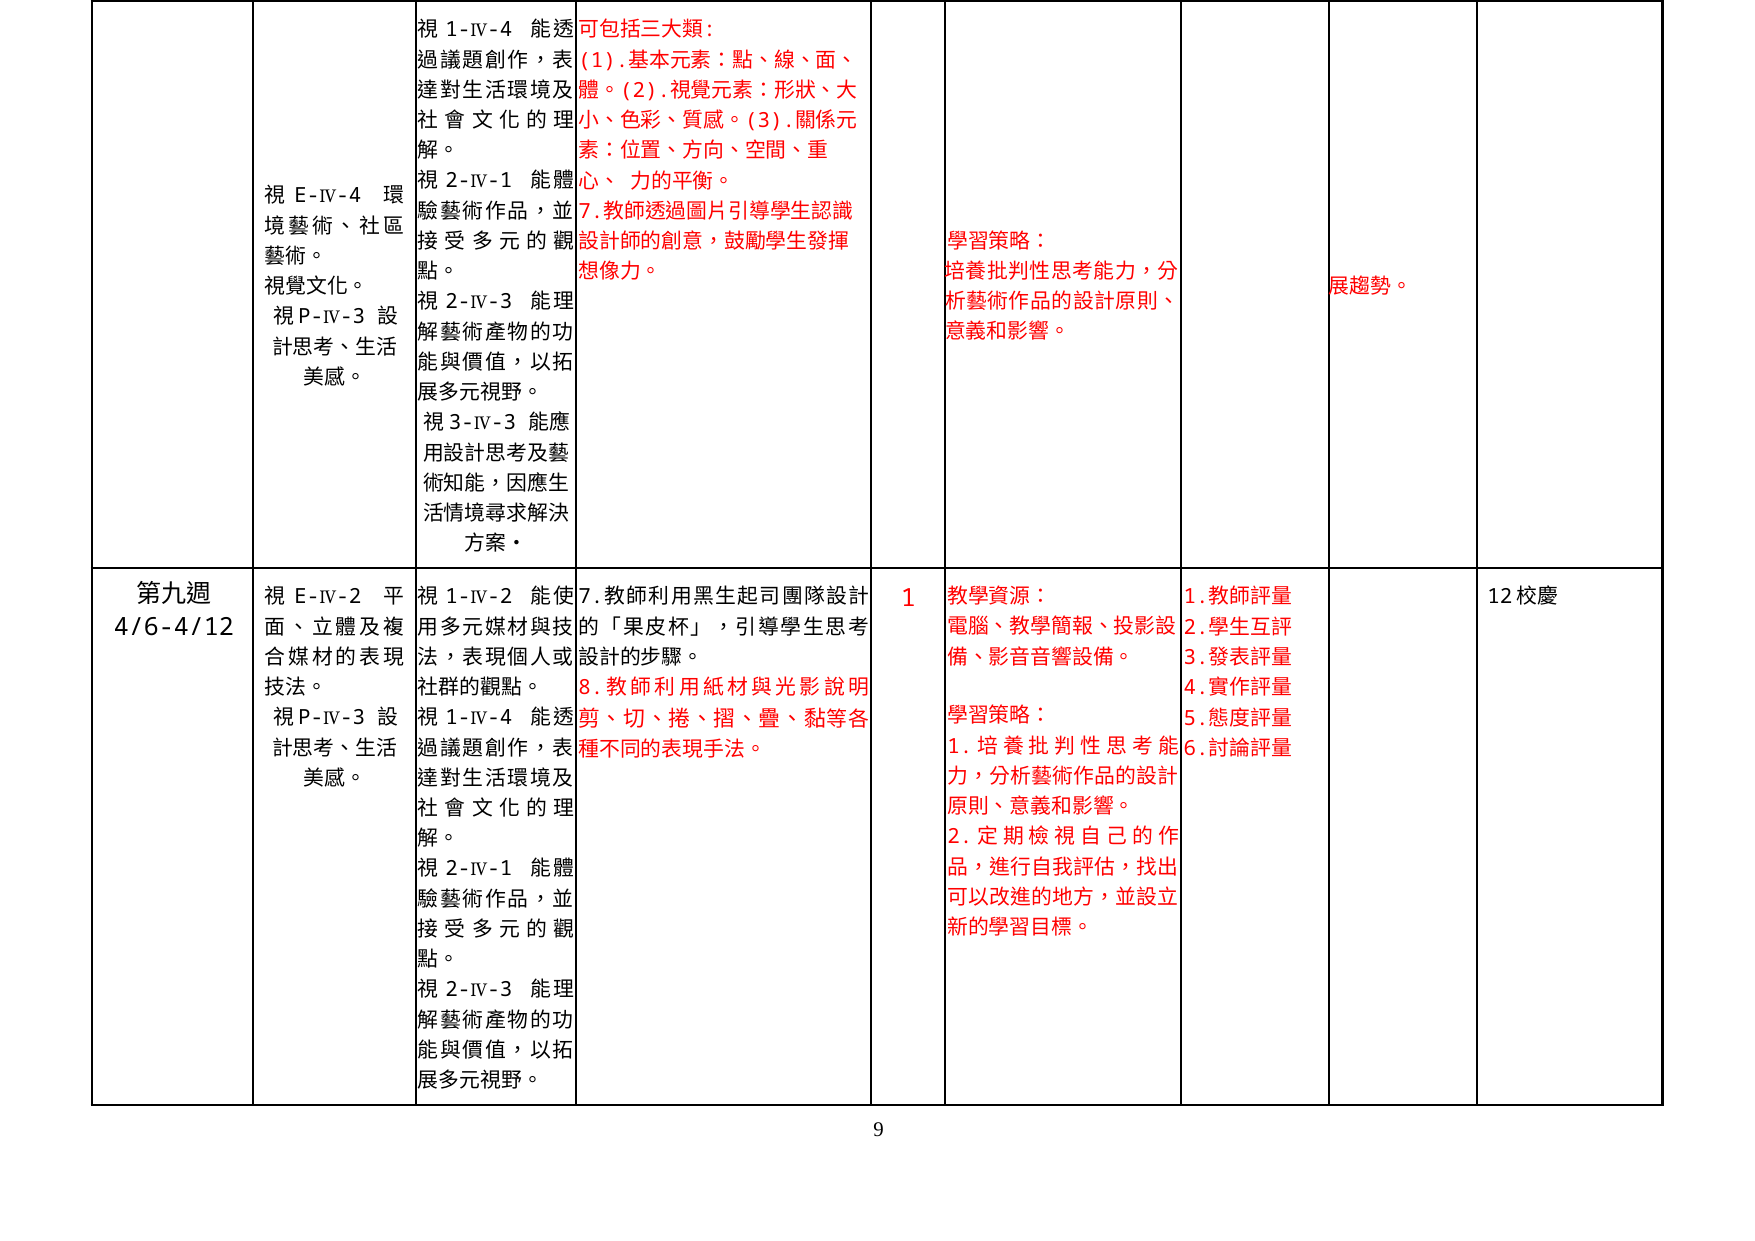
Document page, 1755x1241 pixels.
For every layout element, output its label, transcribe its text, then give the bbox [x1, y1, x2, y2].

table_cell 視E-Ⅳ-2 平面、立體及複合媒材的表現技法。 視P-Ⅳ-3 設計思考、生活美感。 [254, 569, 415, 1104]
table_cell 視E-Ⅳ-4 環境藝術、社區藝術。 視覺文化。 視P-Ⅳ-3 設計思考、生活美感。 [254, 2, 415, 567]
table_cell [1330, 569, 1476, 1104]
table_cell 7.教師利用黑生起司團隊設計的「果皮杯」，引導學生思考設計的步驟。 8.教師利用紙材與光影說明剪、切、捲、摺、疊、黏等各種不同的表現手法。 [577, 569, 870, 1104]
table_cell 學習策略： 培養批判性思考能力，分析藝術作品的設計原則、意義和影響。 [946, 2, 1180, 567]
table_cell 第九週 4/6-4/12 [93, 569, 252, 1104]
table_cell [1478, 2, 1661, 567]
table_cell 1 [872, 569, 944, 1104]
table_cell 12校慶 [1478, 569, 1661, 1104]
table_cell 視1-Ⅳ-4 能透過議題創作，表達對生活環境及社會文化的理解。 視2-Ⅳ-1 能體驗藝術作品，並接受多元的觀點。 視2-Ⅳ-3 能理解藝術產物的功能與價值，以拓展多元視野。 視3-Ⅳ-3 能應用設計思考及藝術知能，因應生活情境尋求解決方案‧ [417, 2, 575, 567]
table_cell 展趨勢。 [1330, 2, 1476, 567]
table_cell 可包括三大類: (1).基本元素：點、線、面、體。(2).視覺元素：形狀、大小、色彩、質感。(3).關係元素：位置、方向、空間、重心、 力的平衡。 7.教師透過圖片引導學生認識設計師的創意，鼓勵學生發揮想像力。 [577, 2, 870, 567]
table_cell [872, 2, 944, 567]
table_cell 教學資源： 電腦、教學簡報、投影設備、影音音響設備。 學習策略： 1.培養批判性思考能力，分析藝術作品的設計原則、意義和影響。 2.定期檢視自己的作品，進行自我評估，找出可以改進的地方，並設立新的學習目標。 [946, 569, 1180, 1104]
table_cell [1182, 2, 1328, 567]
table_cell 1.教師評量 2.學生互評 3.發表評量 4.實作評量 5.態度評量 6.討論評量 [1182, 569, 1328, 1104]
table_cell [93, 2, 252, 567]
table_cell 視1-Ⅳ-2 能使用多元媒材與技法，表現個人或社群的觀點。 視1-Ⅳ-4 能透過議題創作，表達對生活環境及社會文化的理解。 視2-Ⅳ-1 能體驗藝術作品，並接受多元的觀點。 視2-Ⅳ-3 能理解藝術產物的功能與價值，以拓展多元視野。 [417, 569, 575, 1104]
